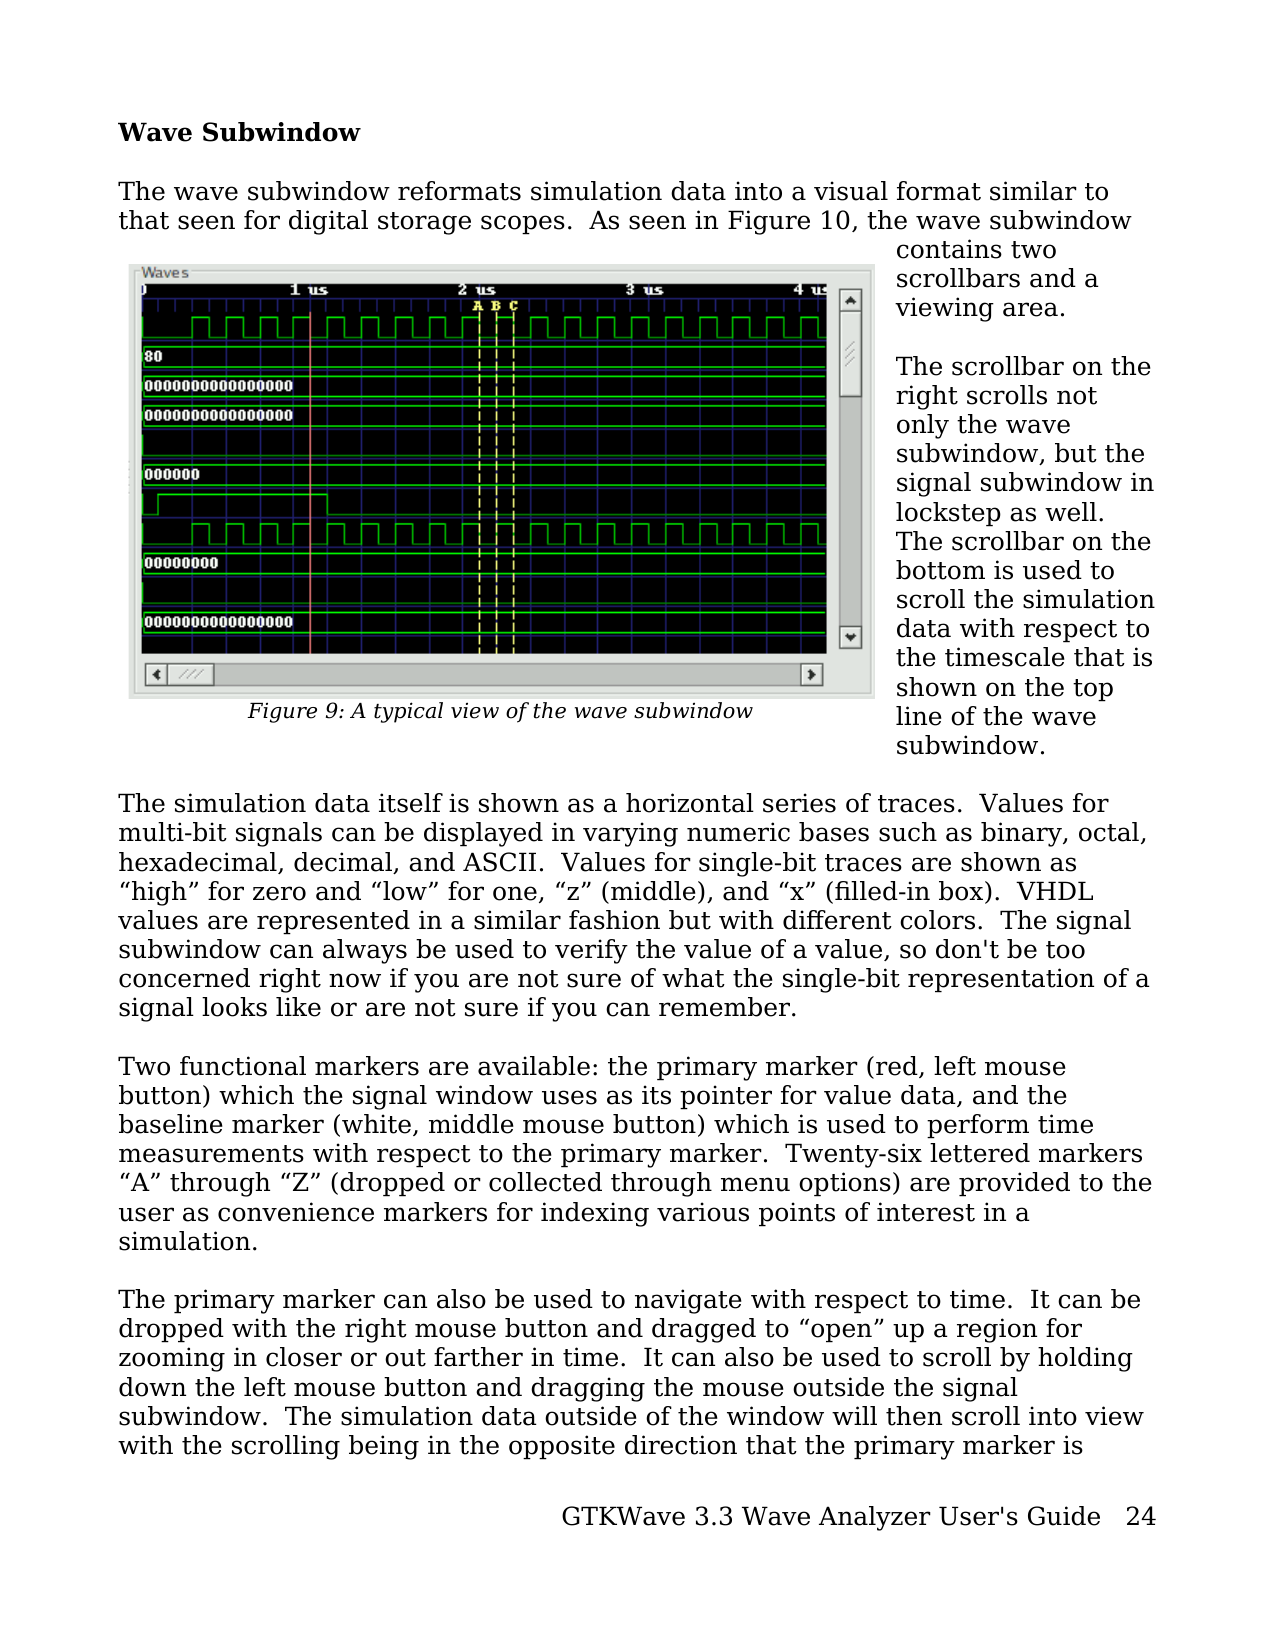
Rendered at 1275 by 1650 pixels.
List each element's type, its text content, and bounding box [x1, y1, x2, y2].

text The simulation data itself is shown as a horizontal series of traces. Values for multi-bit signals can be displayed in varying numeric bases such as binary, octal, hexadecimal, decimal, and ASCII. Values for single-bit traces are shown as “high” for zero and “low” for one, “z” (middle), and “x” (filled-in box). VHDL values are represented in a similar fashion but with different colors. The signal subwindow can always be used to verify the value of a value, so don't be too concerned right now if you are not sure of what the single-bit representation of a signal looks like or are not sure if you can remember. [118, 789, 1157, 1023]
text Two functional markers are available: the primary marker (red, left mouse button) which the signal window uses as its pointer for value data, and the baseline marker (white, middle mouse button) which is used to perform time measurements with respect to the primary marker. Twenty-six lettered markers “A” through “Z” (dropped or collected through menu options) are provided to the user as convenience markers for indexing various points of interest in a simulation. [118, 1052, 1157, 1256]
text Figure 9: A typical view of the wave subwindow [128, 699, 875, 723]
text Wave Subwindow [118, 118, 1157, 147]
text The wave subwindow reformats simulation data into a visual format similar to that seen for digital storage scopes. As seen in Figure 10, the wave subwindow contains two scrollbars and a viewing area. [118, 177, 1157, 752]
text The scrollbar on the right scrolls not only the wave subwindow, but the signal subwindow in lockstep as well. The scrollbar on the bottom is used to scroll the simulation data with respect to the timescale that is shown on the top line of the wave subwindow. [118, 352, 1157, 760]
text The primary marker can also be used to navigate with respect to time. It can be dropped with the right mouse button and dragged to “open” up a region for zooming in closer or out farther in time. It can also be used to scroll by holding down the left mouse button and dragging the mouse outside the signal subwindow. The simulation data outside of the window will then scroll into view with the scrolling being in the opposite direction that the primary marker is [118, 1285, 1157, 1460]
picture [128, 264, 875, 699]
